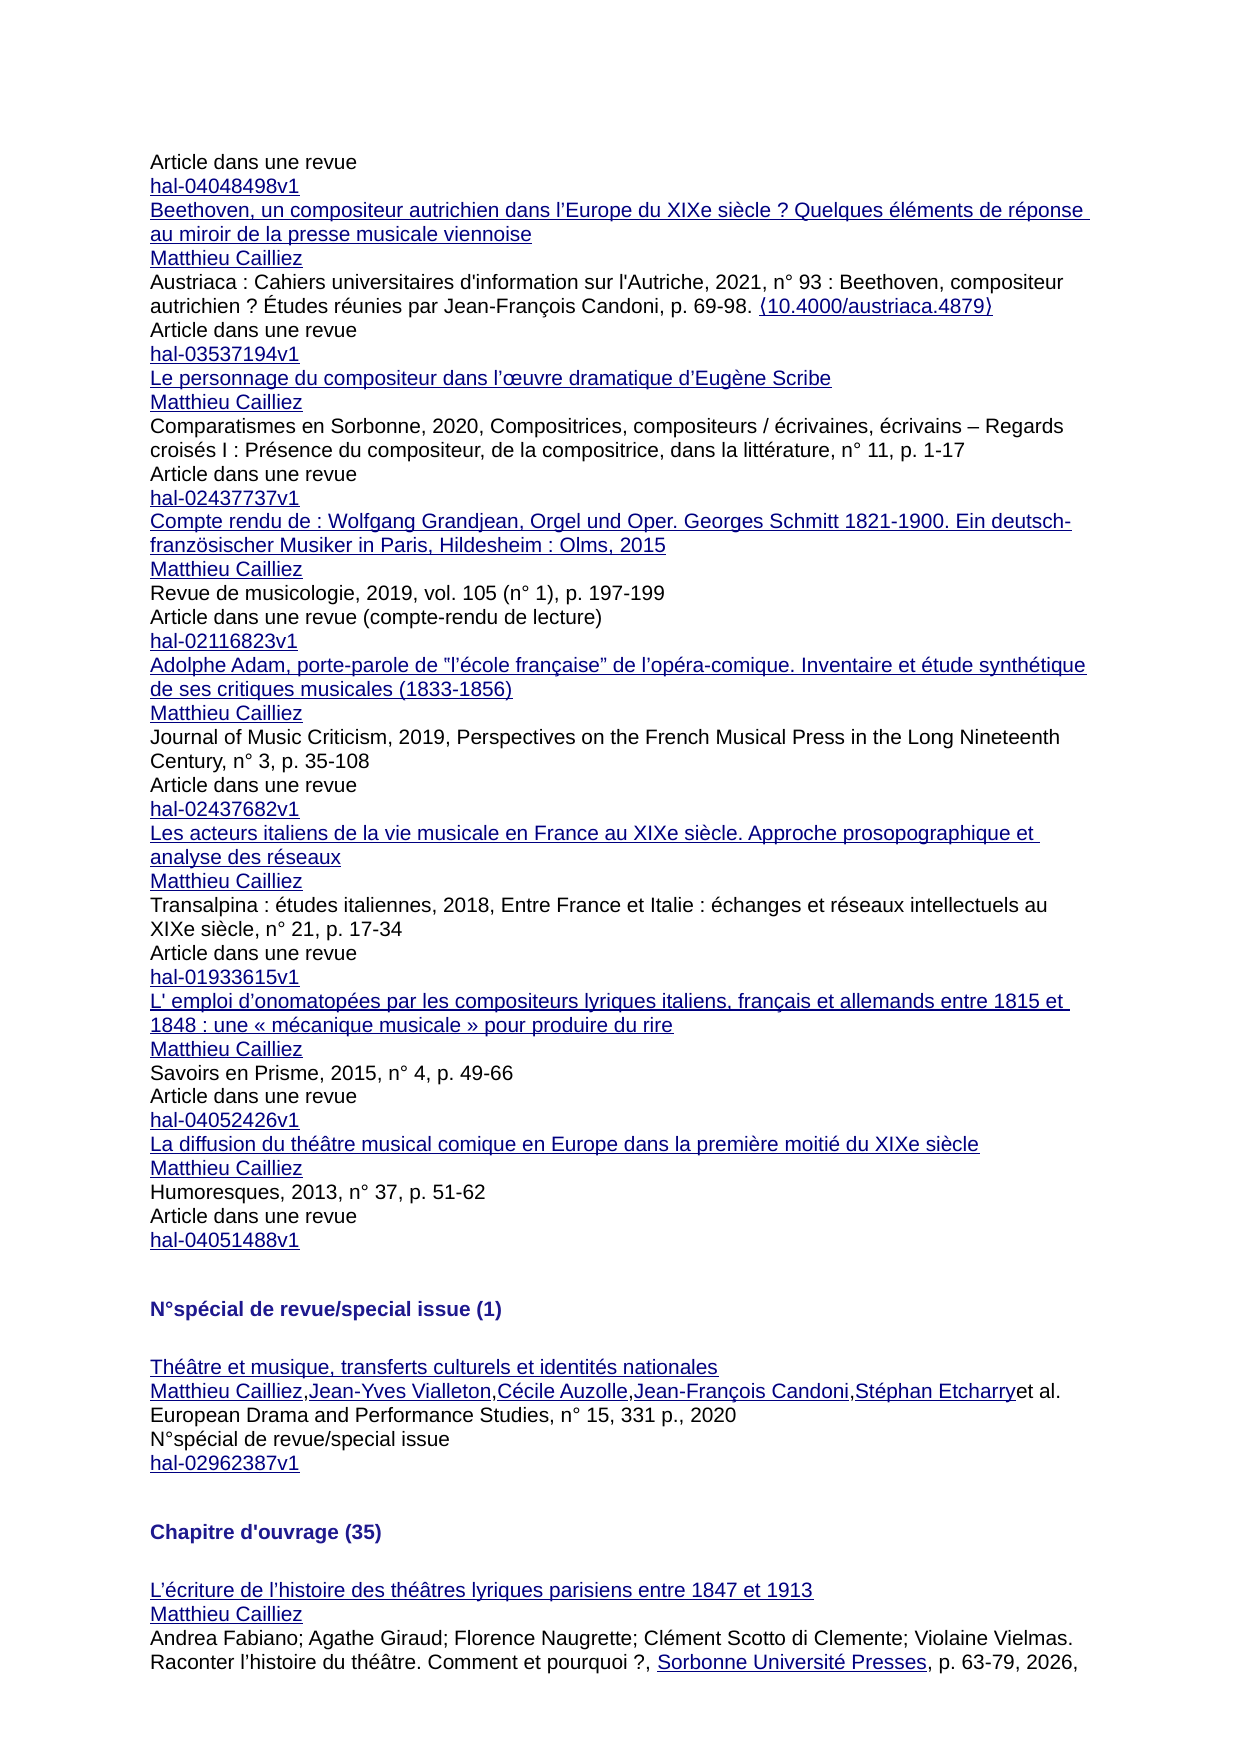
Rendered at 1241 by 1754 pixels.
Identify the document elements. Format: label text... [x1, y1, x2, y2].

table_cell Les acteurs italiens de la vie musicale en France au XIXe siècle. Approche prosopographique et analyse des réseaux Matthieu Cailliez Transalpina : études italiennes, 2018, Entre France et Italie : échanges et réseaux intellectuels au XIXe siècle, n° 21, p. 17-34 Article dans une revue hal-01933615v1 [150, 821, 1090, 988]
table_cell Le personnage du compositeur dans l’œuvre dramatique d’Eugène Scribe Matthieu Cailliez Comparatismes en Sorbonne, 2020, Compositrices, compositeurs / écrivaines, écrivains – Regards croisés I : Présence du compositeur, de la compositrice, dans la littérature, n° 11, p. 1-17 Article dans une revue hal-02437737v1 [150, 366, 1090, 509]
table_cell La diffusion du théâtre musical comique en Europe dans la première moitié du XIXe siècle Matthieu Cailliez Humoresques, 2013, n° 37, p. 51-62 Article dans une revue hal-04051488v1 [150, 1132, 1090, 1252]
table_header Théâtre et musique, transferts culturels et identités nationales Matthieu Cailliez,Jean-Yves Vialleton,Cécile Auzolle,Jean-François Candoni,Stéphan Etcharryet al. European Drama and Performance Studies, n° 15, 331 p., 2020 N°spécial de revue/special issue hal-02962387v1 [150, 1355, 1090, 1475]
table_cell Beethoven, un compositeur autrichien dans l’Europe du XIXe siècle ? Quelques éléments de réponse [150, 198, 1090, 219]
table_cell Compte rendu de : Wolfgang Grandjean, Orgel und Oper. Georges Schmitt 1821-1900. Ein deutsch-französischer Musiker in Paris, Hildesheim : Olms, 2015 Matthieu Cailliez Revue de musicologie, 2019, vol. 105 (n° 1), p. 197-199 Article dans une revue (compte-rendu de lecture) hal-02116823v1 [150, 509, 1090, 653]
table_header L’écriture de l’histoire des théâtres lyriques parisiens entre 1847 et 1913 Matthieu Cailliez Andrea Fabiano; Agathe Giraud; Florence Naugrette; Clément Scotto di Clemente; Violaine Vielmas. Raconter l’histoire du théâtre. Comment et pourquoi ?, Sorbonne Université Presses, p. 63-79, 2026, [150, 1578, 1090, 1674]
subtitle Chapitre d'ouvrage (35) [150, 1520, 1090, 1544]
table_cell au miroir de la presse musicale viennoise Matthieu Cailliez Austriaca : Cahiers universitaires d'information sur l'Autriche, 2021, n° 93 : Beethoven, compositeur autrichien ? Études réunies par Jean-François Candoni, p. 69-98. ⟨10.4000/austriaca.4879⟩ Article dans une revue hal-03537194v1 [150, 220, 1090, 366]
table_cell L' emploi d’onomatopées par les compositeurs lyriques italiens, français et allemands entre 1815 et 1848 : une « mécanique musicale » pour produire du rire Matthieu Cailliez Savoirs en Prisme, 2015, n° 4, p. 49-66 Article dans une revue hal-04052426v1 [150, 989, 1090, 1132]
table_cell Article dans une revue hal-04048498v1 [150, 150, 1090, 198]
subtitle N°spécial de revue/special issue (1) [150, 1297, 1090, 1321]
table_cell Adolphe Adam, porte-parole de ‟l’école française” de l’opéra-comique. Inventaire et étude synthétique de ses critiques musicales (1833-1856) Matthieu Cailliez Journal of Music Criticism, 2019, Perspectives on the French Musical Press in the Long Nineteenth Century, n° 3, p. 35-108 Article dans une revue hal-02437682v1 [150, 653, 1090, 821]
